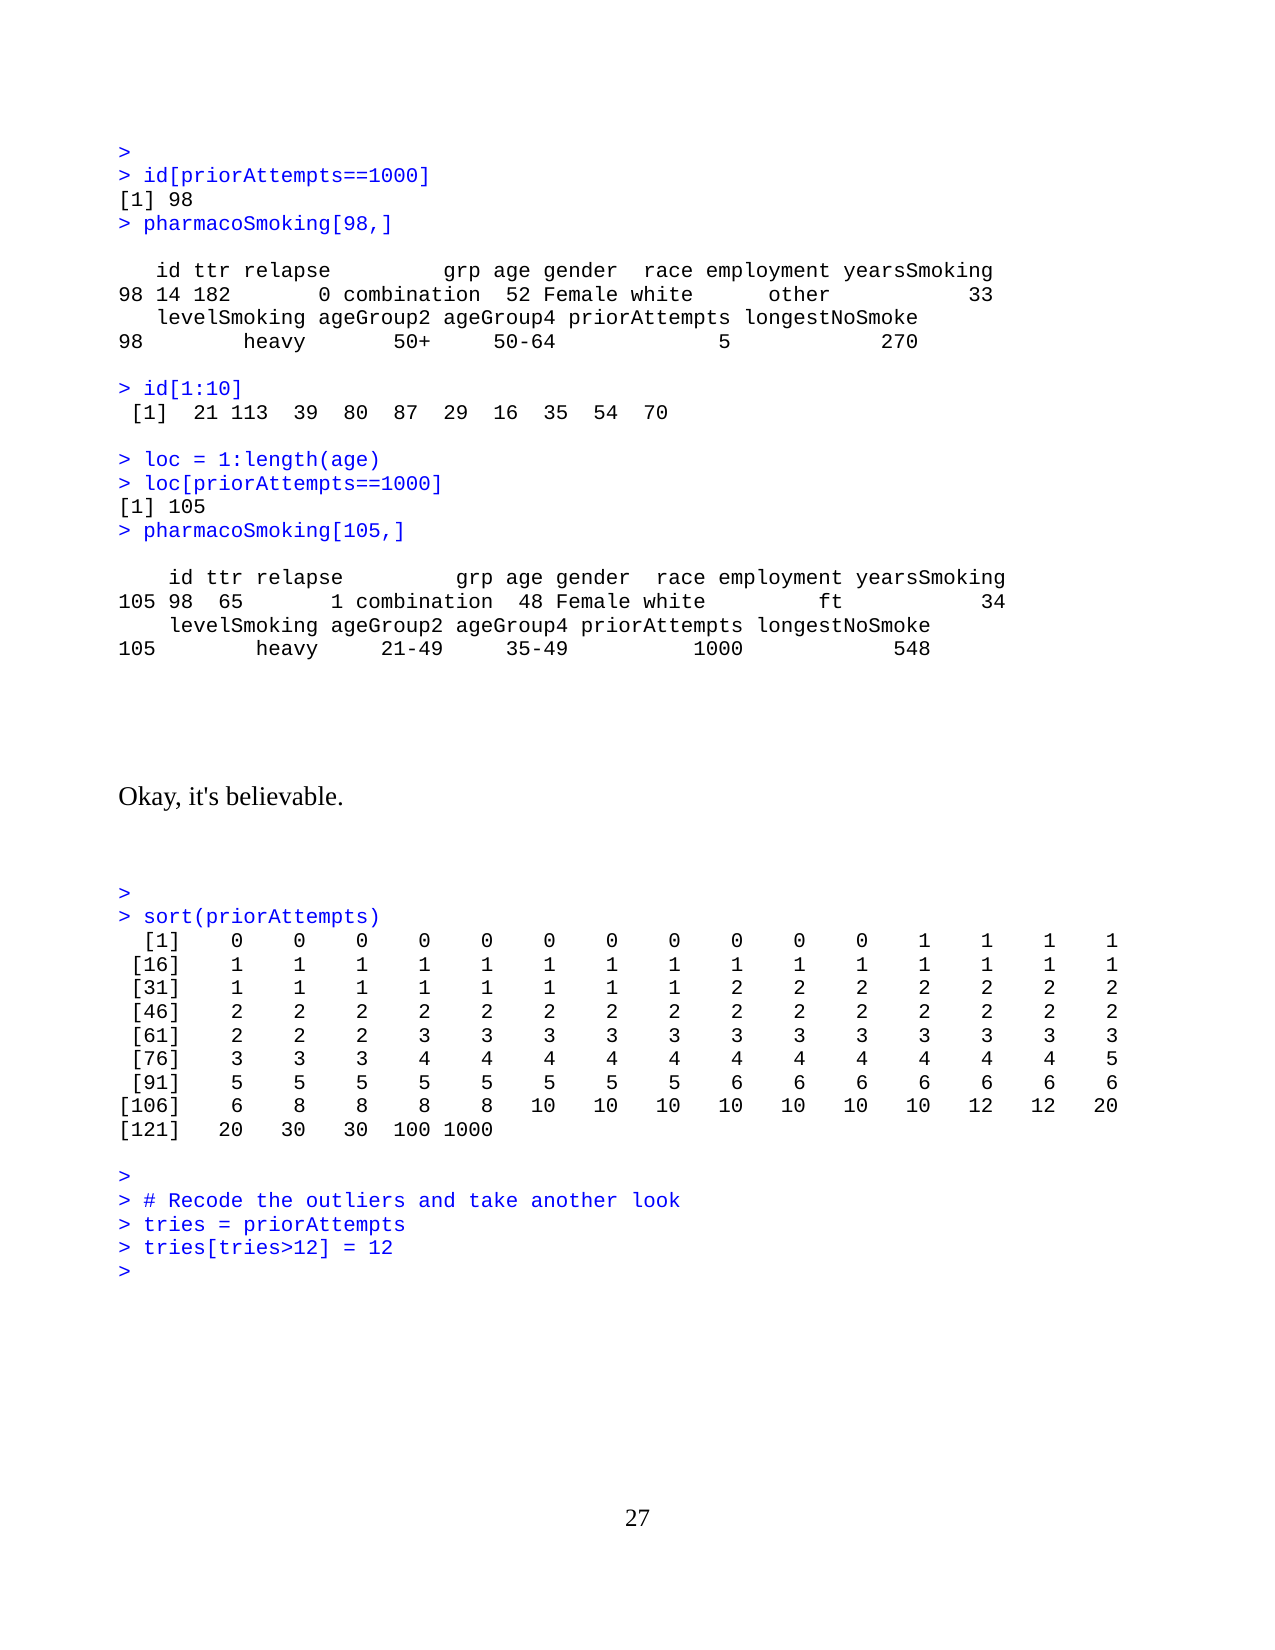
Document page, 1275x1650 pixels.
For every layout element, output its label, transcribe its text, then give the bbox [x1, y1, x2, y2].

text 98 heavy 50+ 50-64 5 270 [118, 331, 1157, 354]
text [46] 2 2 2 2 2 2 2 2 2 2 2 2 2 2 2 [118, 1001, 1157, 1024]
text > tries[tries>12] = 12 [118, 1237, 1157, 1261]
text 105 heavy 21-49 35-49 1000 548 [118, 638, 1157, 662]
text [1] 0 0 0 0 0 0 0 0 0 0 0 1 1 1 1 [118, 930, 1157, 954]
text [61] 2 2 2 3 3 3 3 3 3 3 3 3 3 3 3 [118, 1024, 1157, 1048]
text > id[priorAttempts==1000] [118, 165, 1157, 189]
text 105 98 65 1 combination 48 Female white ft 34 [118, 591, 1157, 615]
text levelSmoking ageGroup2 ageGroup4 priorAttempts longestNoSmoke [118, 615, 1157, 638]
text > loc[priorAttempts==1000] [118, 473, 1157, 496]
text [1] 21 113 39 80 87 29 16 35 54 70 [118, 402, 1157, 426]
text [106] 6 8 8 8 8 10 10 10 10 10 10 10 12 12 20 [118, 1096, 1157, 1119]
text [121] 20 30 30 100 1000 [118, 1119, 1157, 1143]
text > loc = 1:length(age) [118, 449, 1157, 473]
text > tries = priorAttempts [118, 1214, 1157, 1237]
text id ttr relapse grp age gender race employment yearsSmoking [118, 567, 1157, 591]
text > [118, 1166, 1157, 1190]
text id ttr relapse grp age gender race employment yearsSmoking [118, 260, 1157, 284]
text [91] 5 5 5 5 5 5 5 5 6 6 6 6 6 6 6 [118, 1072, 1157, 1096]
text Okay, it's believable. [118, 780, 1157, 812]
text > [118, 1261, 1157, 1285]
text > sort(priorAttempts) [118, 906, 1157, 930]
text 98 14 182 0 combination 52 Female white other 33 [118, 284, 1157, 307]
text [31] 1 1 1 1 1 1 1 1 2 2 2 2 2 2 2 [118, 977, 1157, 1001]
text > # Recode the outliers and take another look [118, 1190, 1157, 1214]
text > [118, 883, 1157, 906]
text > pharmacoSmoking[98,] [118, 213, 1157, 236]
text [16] 1 1 1 1 1 1 1 1 1 1 1 1 1 1 1 [118, 954, 1157, 977]
text [1] 105 [118, 496, 1157, 520]
text > id[1:10] [118, 378, 1157, 402]
text > [118, 142, 1157, 165]
text levelSmoking ageGroup2 ageGroup4 priorAttempts longestNoSmoke [118, 307, 1157, 331]
text [76] 3 3 3 4 4 4 4 4 4 4 4 4 4 4 5 [118, 1048, 1157, 1072]
text > pharmacoSmoking[105,] [118, 520, 1157, 544]
text [1] 98 [118, 189, 1157, 213]
